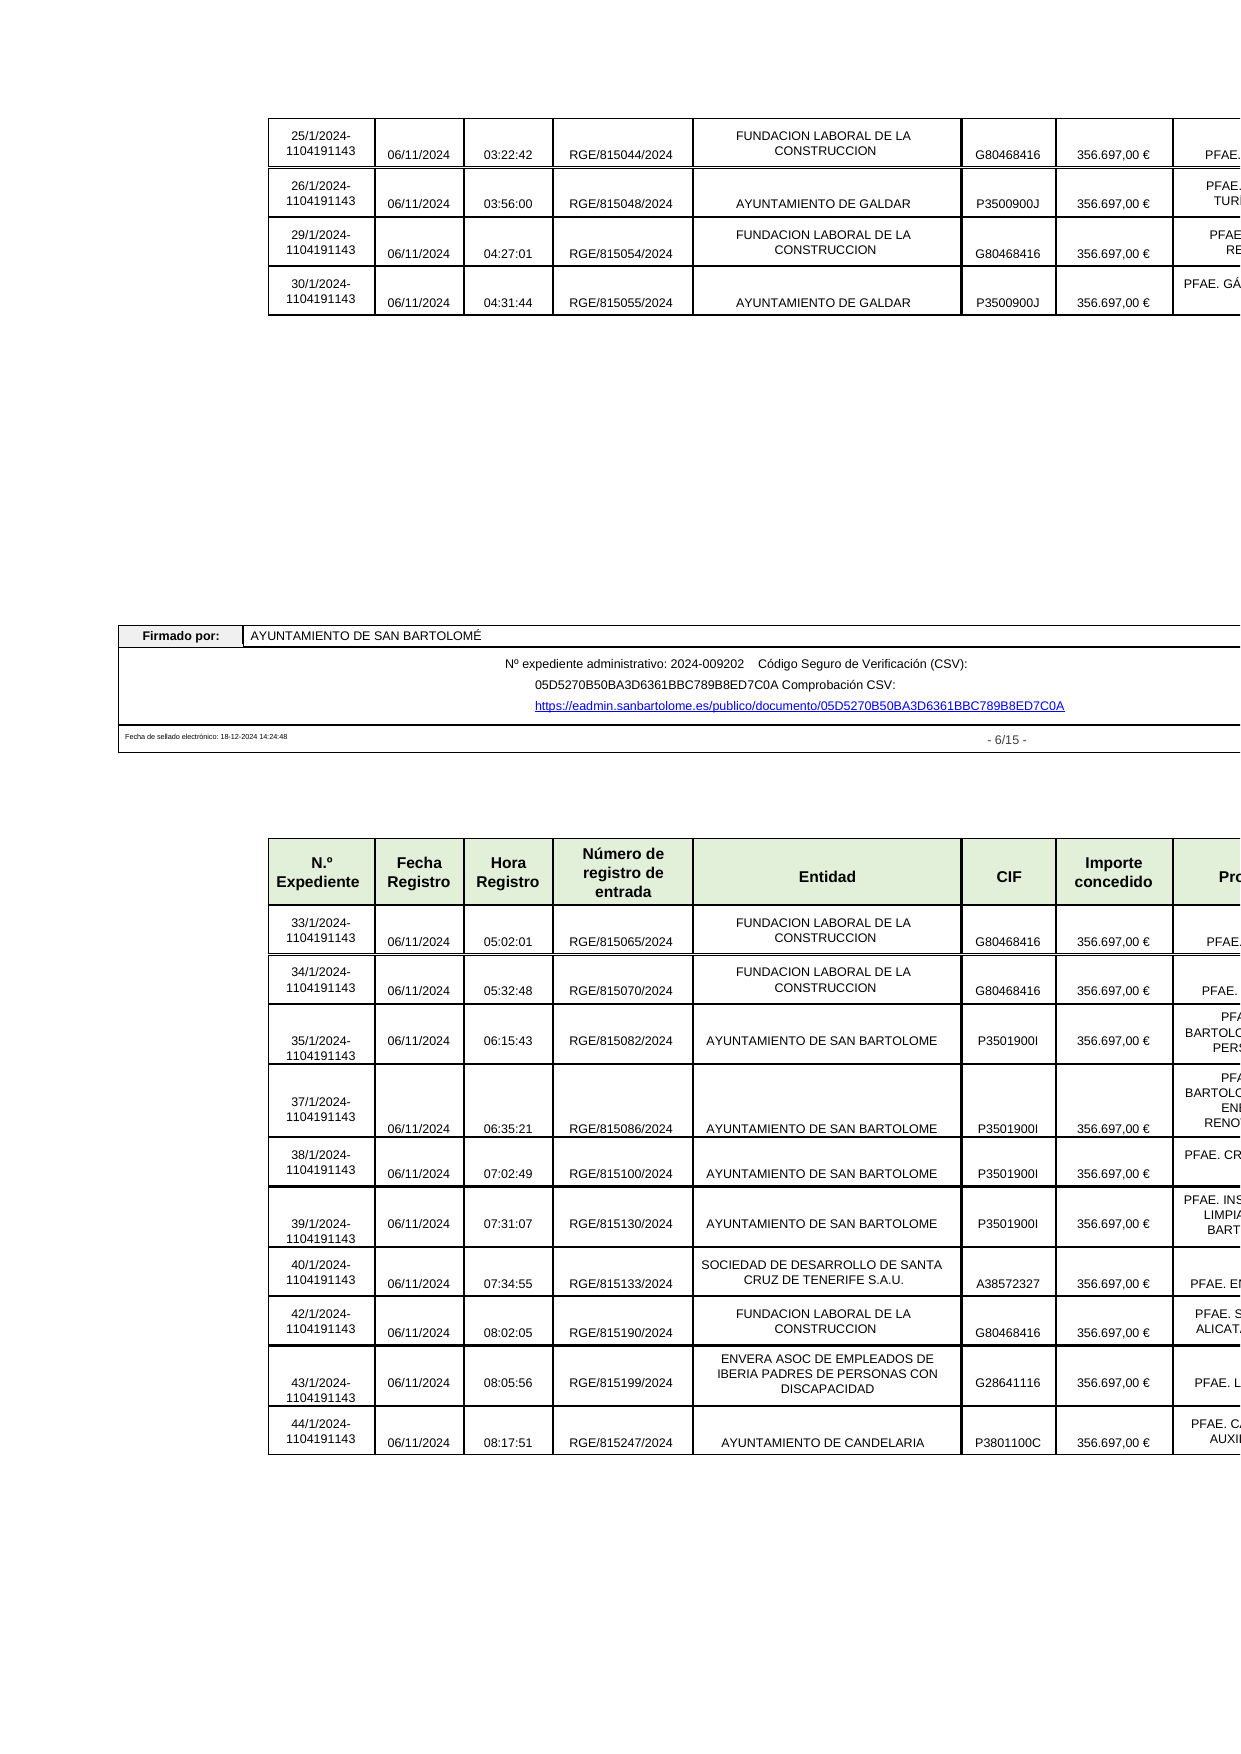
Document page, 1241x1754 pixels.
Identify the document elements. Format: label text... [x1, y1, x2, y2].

table_header Número de registro de entrada [554, 839, 692, 904]
table_cell 26/1/2024- 1104191143 [269, 169, 374, 216]
table_cell RGE/815199/2024 [554, 1347, 692, 1405]
table_cell 03:56:00 [465, 169, 552, 216]
table_header Firmado por: [119, 626, 242, 644]
table_cell RGE/815055/2024 [554, 267, 692, 314]
table_cell 44/1/2024- 1104191143 [269, 1407, 374, 1454]
table_header CIF [963, 839, 1055, 904]
table_cell A38572327 [963, 1248, 1055, 1295]
table_cell RGE/815044/2024 [554, 119, 692, 166]
table_cell 40/1/2024- 1104191143 [269, 1248, 374, 1295]
table_cell SOCIEDAD DE DESARROLLO DE SANTA CRUZ DE TENERIFE S.A.U. [694, 1248, 960, 1295]
table_cell PFAE. TERRAE [1174, 906, 1240, 953]
table_cell 06/11/2024 [376, 119, 463, 166]
table_cell 356.697,00 € [1057, 906, 1172, 953]
table_cell PFAE. INSTALACIONES LIMPIAS EN SAN BARTOLOME III [1174, 1188, 1240, 1246]
table_cell 06:15:43 [465, 1005, 552, 1063]
table_cell 04:27:01 [465, 218, 552, 265]
table_cell PFAE PINTA Y REVISTE [1174, 218, 1240, 265]
table_cell 07:31:07 [465, 1188, 552, 1246]
table_header Fecha Registro [376, 839, 463, 904]
table_cell 06/11/2024 [376, 1347, 463, 1405]
table_cell Fecha de sellado electrónico: 18-12-2024 14:24:48 - 6/15 - Fecha de emisión de esta copia: 18-12-2024 14:24:49 [119, 726, 1240, 752]
table_cell G80468416 [963, 119, 1055, 166]
table_cell 43/1/2024- 1104191143 [269, 1347, 374, 1405]
table_cell RGE/815082/2024 [554, 1005, 692, 1063]
table_cell RGE/815065/2024 [554, 906, 692, 953]
table_cell 25/1/2024- 1104191143 [269, 119, 374, 166]
table_cell 06/11/2024 [376, 1138, 463, 1185]
table_cell FUNDACION LABORAL DE LA CONSTRUCCION [694, 1297, 960, 1344]
table_cell FUNDACION LABORAL DE LA CONSTRUCCION [694, 119, 960, 166]
table_cell FUNDACION LABORAL DE LA CONSTRUCCION [694, 956, 960, 1003]
table_cell 06/11/2024 [376, 1188, 463, 1246]
table_cell P3500900J [963, 169, 1055, 216]
table_cell PFAE. AVIACIÓN [1174, 956, 1240, 1003]
table_cell AYUNTAMIENTO DE GALDAR [694, 267, 960, 314]
table_cell 03:22:42 [465, 119, 552, 166]
table_cell 06/11/2024 [376, 1005, 463, 1063]
table_cell FUNDACION LABORAL DE LA CONSTRUCCION [694, 218, 960, 265]
table_cell 07:02:49 [465, 1138, 552, 1185]
table_cell Nº expediente administrativo: 2024-009202 Código Seguro de Verificación (CSV): 05D5270B50BA3D6361BBC789B8ED7C0A Comprobación CSV: https://eadmin.sanbartolome.es/publico/documento/05D5270B50BA3D6361BBC789B8ED7C0A [119, 648, 1240, 724]
table_cell 04:31:44 [465, 267, 552, 314]
table_header AYUNTAMIENTO DE SAN BARTOLOMÉ [244, 626, 1240, 646]
table_cell AYUNTAMIENTO DE CANDELARIA [694, 1407, 960, 1454]
table_cell 08:05:56 [465, 1347, 552, 1405]
table_cell 356.697,00 € [1057, 267, 1172, 314]
table_cell 06/11/2024 [376, 169, 463, 216]
table_cell 356.697,00 € [1057, 1005, 1172, 1063]
table_cell P3501900I [963, 1188, 1055, 1246]
table_cell 356.697,00 € [1057, 956, 1172, 1003]
table_header Entidad [694, 839, 960, 904]
table_cell 356.697,00 € [1057, 1347, 1172, 1405]
table_cell 30/1/2024- 1104191143 [269, 267, 374, 314]
table_header N.º Expediente [269, 839, 374, 904]
table_cell PFAE. SAN BARTOLOMÉ CON LAS PERSONAS V [1174, 1005, 1240, 1063]
table_cell AYUNTAMIENTO DE SAN BARTOLOME [694, 1005, 960, 1063]
table_cell 42/1/2024- 1104191143 [269, 1297, 374, 1344]
table_cell G80468416 [963, 1297, 1055, 1344]
table_cell 356.697,00 € [1057, 119, 1172, 166]
table_cell RGE/815086/2024 [554, 1065, 692, 1136]
table_header Importe concedido [1057, 839, 1172, 904]
table_cell 356.697,00 € [1057, 1138, 1172, 1185]
table_cell RGE/815247/2024 [554, 1407, 692, 1454]
table_cell AYUNTAMIENTO DE SAN BARTOLOME [694, 1188, 960, 1246]
table_cell 29/1/2024- 1104191143 [269, 218, 374, 265]
table_cell G80468416 [963, 956, 1055, 1003]
table_header Hora Registro [465, 839, 552, 904]
table_cell RGE/815070/2024 [554, 956, 692, 1003]
table_cell PFAE. ENJOY SC VII [1174, 1248, 1240, 1295]
table_cell RGE/815133/2024 [554, 1248, 692, 1295]
table_cell 37/1/2024- 1104191143 [269, 1065, 374, 1136]
table_cell 05:02:01 [465, 906, 552, 953]
table_cell 08:17:51 [465, 1407, 552, 1454]
table_cell P3501900I [963, 1138, 1055, 1185]
table_cell PFAE. CREANDO RED II [1174, 1138, 1240, 1185]
table_cell 06/11/2024 [376, 1407, 463, 1454]
table_cell P3500900J [963, 267, 1055, 314]
table_cell PFAE. SOLADOS Y ALICATADOS 2025 [1174, 1297, 1240, 1344]
table_cell PFAE. CANDELARIA AUXILIARES 2 [1174, 1407, 1240, 1454]
table_cell ENVERA ASOC DE EMPLEADOS DE IBERIA PADRES DE PERSONAS CON DISCAPACIDAD [694, 1347, 960, 1405]
table_cell P3501900I [963, 1005, 1055, 1063]
table_cell 39/1/2024- 1104191143 [269, 1188, 374, 1246]
table_cell RGE/815190/2024 [554, 1297, 692, 1344]
table_cell AYUNTAMIENTO DE GALDAR [694, 169, 960, 216]
table_cell P3501900I [963, 1065, 1055, 1136]
table_cell 33/1/2024- 1104191143 [269, 906, 374, 953]
table_cell 356.697,00 € [1057, 1407, 1172, 1454]
table_cell PFAE. SAN BARTOLOME CON LAS ENERGIAS RENOVABLES III [1174, 1065, 1240, 1136]
table_cell P3801100C [963, 1407, 1055, 1454]
table_cell RGE/815130/2024 [554, 1188, 692, 1246]
table_cell AYUNTAMIENTO DE SAN BARTOLOME [694, 1065, 960, 1136]
table_cell 06/11/2024 [376, 956, 463, 1003]
table_cell 06/11/2024 [376, 906, 463, 953]
table_cell FUNDACION LABORAL DE LA CONSTRUCCION [694, 906, 960, 953]
table_cell 06/11/2024 [376, 267, 463, 314]
table_cell G80468416 [963, 906, 1055, 953]
table_header Proyecto [1174, 839, 1240, 904]
table_cell PFAE. GÁLDAR TURÍSTICA 2 [1174, 169, 1240, 216]
table_cell 35/1/2024- 1104191143 [269, 1005, 374, 1063]
table_cell AYUNTAMIENTO DE SAN BARTOLOME [694, 1138, 960, 1185]
table_cell 34/1/2024- 1104191143 [269, 956, 374, 1003]
table_cell 06/11/2024 [376, 1297, 463, 1344]
table_cell PFAE. HANGAR [1174, 119, 1240, 166]
table_cell 06/11/2024 [376, 218, 463, 265]
table_cell 38/1/2024- 1104191143 [269, 1138, 374, 1185]
table_cell 356.697,00 € [1057, 1188, 1172, 1246]
table_cell RGE/815100/2024 [554, 1138, 692, 1185]
table_cell G80468416 [963, 218, 1055, 265]
table_cell 356.697,00 € [1057, 1297, 1172, 1344]
table_cell 356.697,00 € [1057, 1248, 1172, 1295]
table_cell 356.697,00 € [1057, 1065, 1172, 1136]
table_cell 05:32:48 [465, 956, 552, 1003]
table_cell 06/11/2024 [376, 1065, 463, 1136]
table_cell RGE/815048/2024 [554, 169, 692, 216]
table_cell 356.697,00 € [1057, 169, 1172, 216]
table_cell 06:35:21 [465, 1065, 552, 1136]
table_cell RGE/815054/2024 [554, 218, 692, 265]
table_cell 356.697,00 € [1057, 218, 1172, 265]
table_cell 08:02:05 [465, 1297, 552, 1344]
table_cell 06/11/2024 [376, 1248, 463, 1295]
table_cell PFAE. GÁLDAR CUIDA 2 [1174, 267, 1240, 314]
table_cell G28641116 [963, 1347, 1055, 1405]
table_cell PFAE. LIS ENVERA [1174, 1347, 1240, 1405]
table_cell 07:34:55 [465, 1248, 552, 1295]
